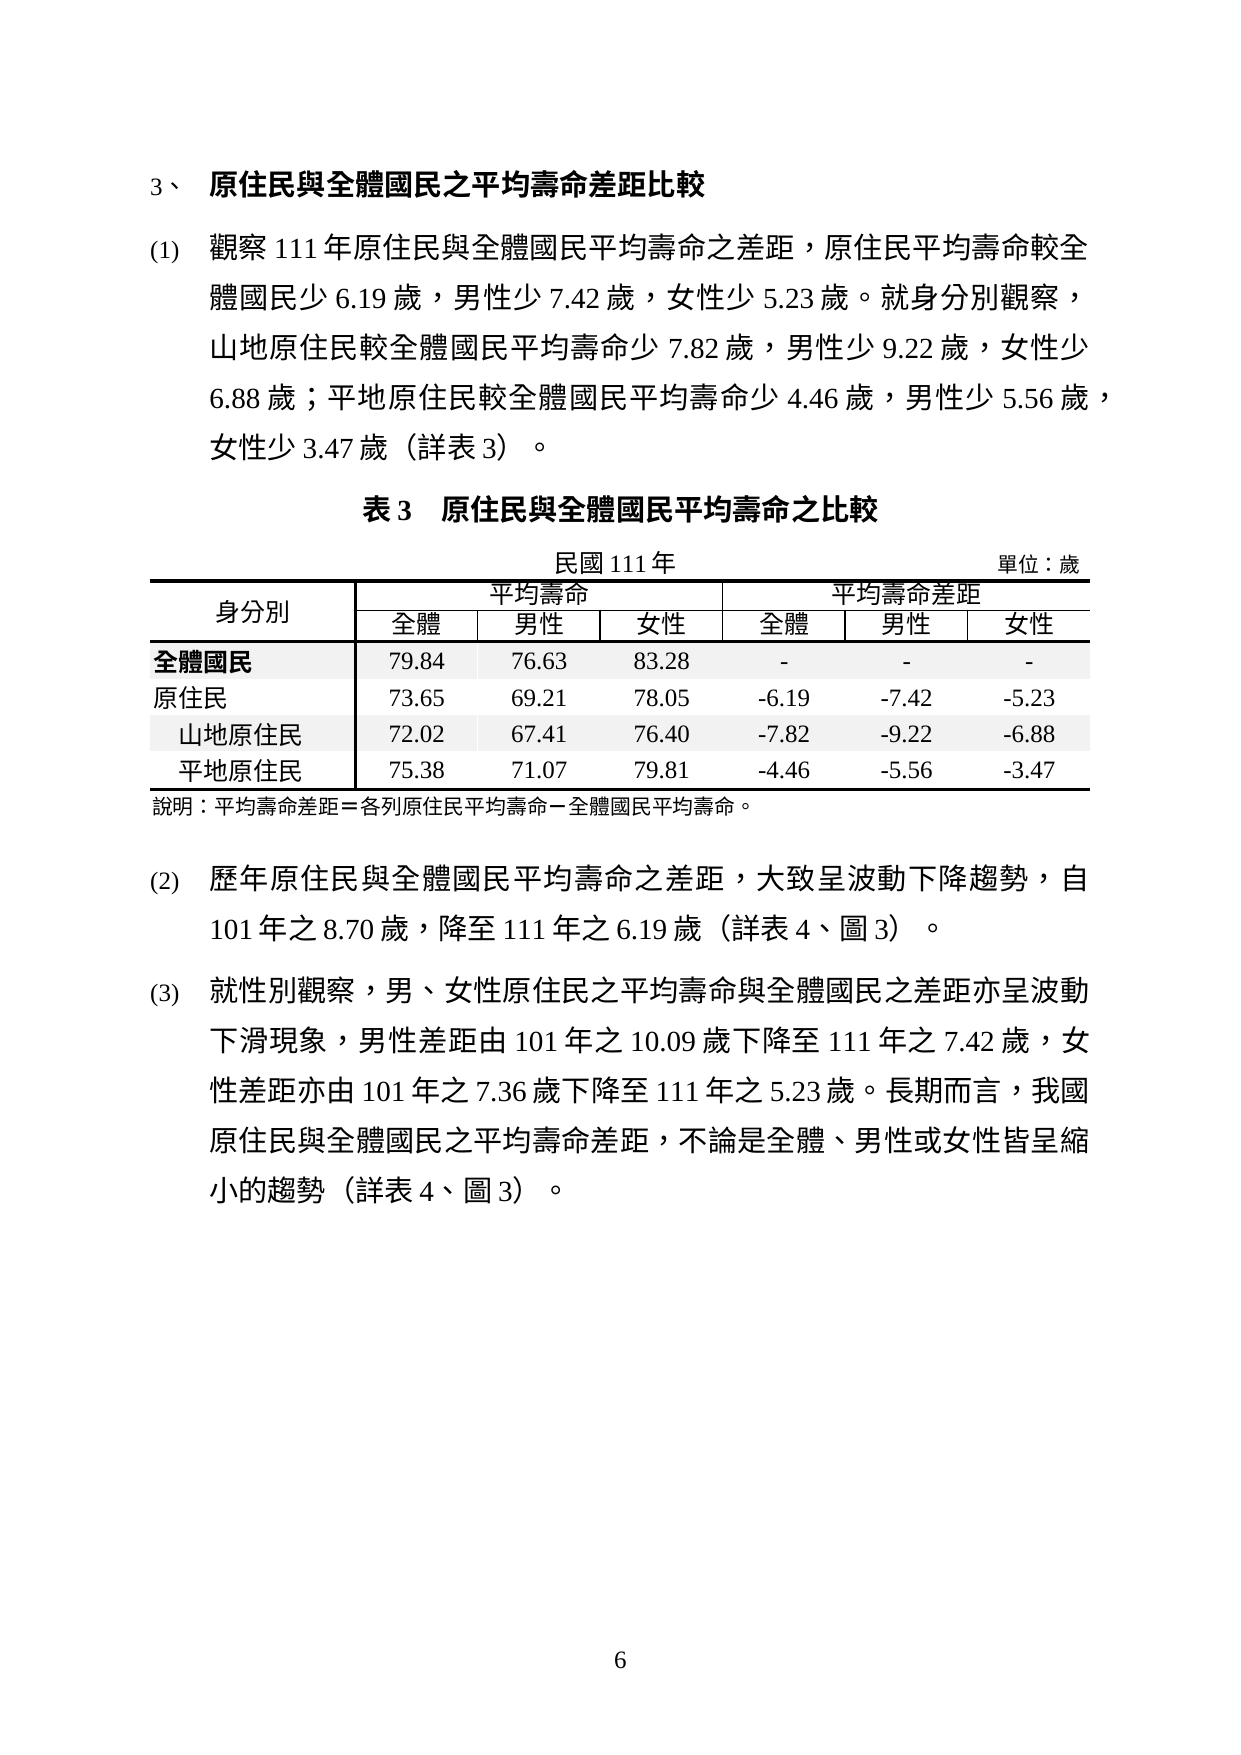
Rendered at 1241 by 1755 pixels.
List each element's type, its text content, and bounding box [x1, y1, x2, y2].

table_cell -5.56 [845, 751, 968, 788]
table_cell - [845, 643, 968, 679]
table_header 身分別 [150, 583, 354, 639]
table_cell 男性 [478, 611, 599, 639]
list 觀察111年原住民與全體國民平均壽命之差距，原住民平均壽命較全體國民少6.19歲，男性少7.42歲，女性少5.23歲。就身分別觀察，山地原住民較全體國民平均壽命少7.82歲，男性少9.22歲，女性少6.88歲；平地原住民較全體國民平均壽命少4.46歲，男性少5.56歲，女性少3.47歲（詳表3）。 [150, 218, 1090, 468]
list 原住民與全體國民之平均壽命差距比較 [150, 156, 1090, 206]
table_cell 原住民 [150, 679, 354, 715]
table_cell -3.47 [968, 751, 1090, 788]
table_cell 79.84 [357, 643, 477, 679]
table_cell 75.38 [357, 751, 477, 788]
table_cell 山地原住民 [150, 715, 354, 751]
table_cell -6.19 [723, 679, 845, 715]
table_cell 73.65 [357, 679, 477, 715]
table_cell -7.82 [723, 715, 845, 751]
table_cell 全體 [723, 611, 844, 639]
table_cell -5.23 [968, 679, 1090, 715]
table_cell 78.05 [600, 679, 723, 715]
table_cell 67.41 [478, 715, 600, 751]
table_cell 76.40 [600, 715, 723, 751]
table_cell 76.63 [478, 643, 600, 679]
table_cell 女性 [601, 611, 722, 639]
table_cell - [968, 643, 1090, 679]
table_cell -6.88 [968, 715, 1090, 751]
table_cell 72.02 [357, 715, 477, 751]
table_header 平均壽命 [357, 583, 722, 609]
table_cell 69.21 [478, 679, 600, 715]
table_cell - [723, 643, 845, 679]
list 歷年原住民與全體國民平均壽命之差距，大致呈波動下降趨勢，自101年之8.70歲，降至111年之6.19歲（詳表4、圖3）。 [150, 849, 1090, 949]
text 說明：平均壽命差距＝各列原住民平均壽命－全體國民平均壽命。 [152, 791, 1090, 820]
table_cell -7.42 [845, 679, 968, 715]
table_cell -9.22 [845, 715, 968, 751]
table_cell 全體國民 [150, 643, 354, 679]
list 就性別觀察，男、女性原住民之平均壽命與全體國民之差距亦呈波動下滑現象，男性差距由101年之10.09歲下降至111年之7.42歲，女性差距亦由101年之7.36歲下降至111年之5.23歲。長期而言，我國原住民與全體國民之平均壽命差距，不論是全體、男性或女性皆呈縮小的趨勢（詳表4、圖3）。 [150, 962, 1090, 1212]
text 民國111年 單位：歲 [150, 543, 1080, 579]
table_cell 女性 [968, 611, 1090, 639]
table_cell -4.46 [723, 751, 845, 788]
table_cell 平地原住民 [150, 751, 354, 788]
table_cell 全體 [357, 611, 477, 639]
table_cell 男性 [846, 611, 967, 639]
table_cell 79.81 [600, 751, 723, 788]
text 表3 原住民與全體國民平均壽命之比較 [150, 481, 1090, 531]
table_cell 71.07 [478, 751, 600, 788]
table_cell 83.28 [600, 643, 723, 679]
table_header 平均壽命差距 [723, 583, 1090, 609]
